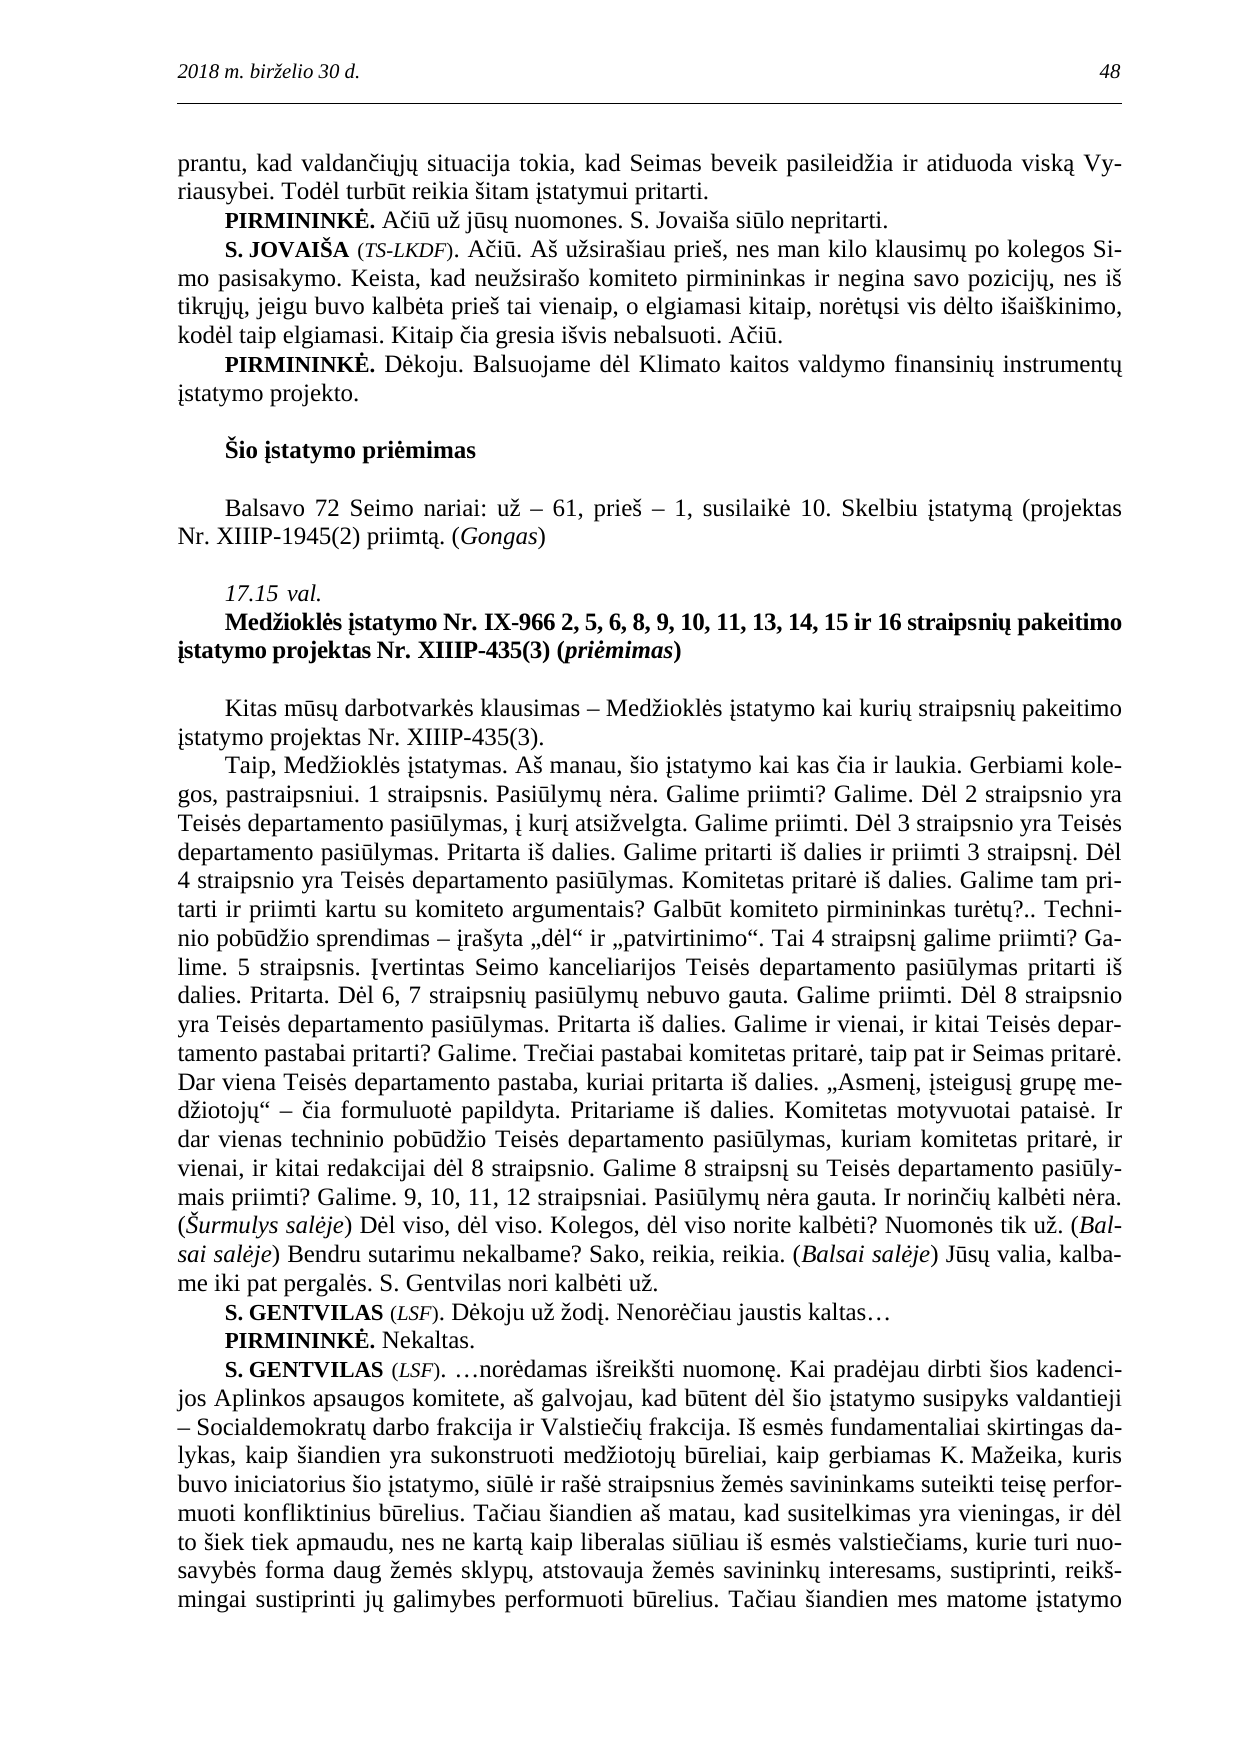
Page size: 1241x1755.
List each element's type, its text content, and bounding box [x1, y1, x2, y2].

text pran­tu, kad val­dan­čių­jų si­tu­a­ci­ja to­kia, kad Sei­mas be­veik pa­si­lei­džia ir ati­duo­da vis­ką Vy­riau­sy­bei. To­dėl tur­būt rei­kia ši­tam įsta­ty­mui pri­tar­ti. [177, 148, 1122, 205]
text S. JOVAIŠA (TS-LKDF). Ačiū. Aš už­si­ra­šiau prieš, nes man ki­lo klau­si­mų po ko­le­gos Si­mo pa­si­sa­ky­mo. Keis­ta, kad ne­už­si­ra­šo ko­mi­te­to pir­mi­nin­kas ir ne­gi­na sa­vo po­zi­ci­jų, nes iš tik­rų­jų, jei­gu bu­vo kal­bė­ta prieš tai vie­naip, o el­gia­ma­si ki­taip, no­rė­tų­si vis dėl­to iš­aiš­ki­ni­mo, ko­dėl taip el­gia­ma­si. Ki­taip čia gre­sia iš­vis ne­bal­suo­ti. Ačiū. [177, 234, 1122, 349]
text 17.15 val. [224, 579, 1122, 607]
text Šio įsta­ty­mo pri­ėmi­mas [177, 435, 1122, 464]
text S. GENTVILAS (LSF). …no­rė­da­mas iš­reikš­ti nuo­mo­nę. Kai pra­dė­jau dirb­ti šios ka­den­ci­jos Ap­lin­kos ap­sau­gos ko­mi­te­te, aš gal­vo­jau, kad bū­tent dėl šio įsta­ty­mo su­si­pyks val­dan­tie­ji – So­cial­de­mok­ra­tų dar­bo frak­ci­ja ir Vals­tie­čių frak­ci­ja. Iš es­mės fun­da­men­ta­liai skir­tin­gas da­ly­kas, kaip šian­dien yra su­konst­ruo­ti me­džio­to­jų bū­re­liai, kaip ger­bia­mas K. Ma­žei­ka, ku­ris bu­vo ini­cia­to­rius šio įsta­ty­mo, siū­lė ir ra­šė straips­nius že­mės sa­vi­nin­kams su­teik­ti tei­sę per­for­muo­ti kon­flik­ti­nius bū­re­lius. Ta­čiau šian­dien aš ma­tau, kad su­si­tel­ki­mas yra vie­nin­gas, ir dėl to šiek tiek ap­mau­du, nes ne kar­tą kaip li­be­ra­las siū­liau iš es­mės vals­tie­čiams, ku­rie tu­ri nuo­sa­vy­bės for­ma daug že­mės skly­pų, at­sto­vau­ja že­mės sa­vi­nin­kų in­te­re­sams, su­stip­rin­ti, reikš­min­gai su­stip­rin­ti jų ga­li­my­bes per­for­muo­ti bū­re­lius. Ta­čiau šian­dien mes ma­to­me įsta­ty­mo [177, 1354, 1122, 1613]
text Me­džiok­lės įsta­ty­mo Nr. IX-966 2, 5, 6, 8, 9, 10, 11, 13, 14, 15 ir 16 straips­nių pa­kei­ti­mo įsta­ty­mo pro­jek­tas Nr. XIIIP-435(3) (pri­ėmi­mas) [177, 607, 1122, 664]
text Ki­tas mū­sų dar­bo­tvarkės klau­si­mas – Me­džiok­lės įsta­ty­mo kai ku­rių straips­nių pa­kei­ti­mo įsta­ty­mo pro­jek­tas Nr. XIIIP-435(3). [177, 693, 1122, 750]
text Bal­sa­vo 72 Sei­mo na­riai: už – 61, prieš – 1, su­si­lai­kė 10. Skel­biu įsta­ty­mą (pro­jek­tas Nr. XIIIP-1945(2) pri­im­tą. (Gon­gas) [177, 493, 1122, 550]
text S. GENTVILAS (LSF). Dė­ko­ju už žo­dį. Ne­no­rė­čiau jaus­tis kal­tas… [177, 1297, 1122, 1325]
text PIRMININKĖ. Dė­ko­ju. Bal­suo­ja­me dėl Kli­ma­to kai­tos val­dy­mo fi­nan­si­nių in­stru­men­tų įsta­ty­mo pro­jek­to. [177, 349, 1122, 406]
text PIRMININKĖ. Ačiū už jū­sų nuo­mo­nes. S. Jo­vai­ša siū­lo ne­pri­tar­ti. [177, 205, 1122, 234]
text PIRMININKĖ. Ne­kal­tas. [177, 1325, 1122, 1354]
text Taip, Me­džiok­lės įsta­ty­mas. Aš ma­nau, šio įsta­ty­mo kai kas čia ir lau­kia. Ger­bia­mi ko­le­gos, pa­straips­niui. 1 straips­nis. Pa­siū­ly­mų nė­ra. Ga­li­me pri­im­ti? Ga­li­me. Dėl 2 straips­nio yra Tei­sės de­par­ta­men­to pa­siū­ly­mas, į ku­rį at­si­žvelg­ta. Ga­li­me pri­im­ti. Dėl 3 straips­nio yra Tei­sės de­par­ta­men­to pa­siū­ly­mas. Pri­tar­ta iš da­lies. Ga­li­me pri­tar­ti iš da­lies ir pri­im­ti 3 straips­nį. Dėl 4 straips­nio yra Tei­sės de­par­ta­men­to pa­siū­ly­mas. Ko­mi­te­tas pri­ta­rė iš da­lies. Ga­li­me tam pri­tar­ti ir pri­im­ti kar­tu su ko­mi­te­to ar­gu­men­tais? Gal­būt ko­mi­te­to pir­mi­nin­kas tu­rė­tų?.. Tech­ni­nio po­bū­džio spren­di­mas – įra­šy­ta „dėl“ ir „pa­tvir­ti­ni­mo“. Tai 4 straips­nį ga­li­me pri­im­ti? Ga­li­me. 5 straips­nis. Įver­tin­tas Sei­mo kan­ce­lia­ri­jos Tei­sės de­par­ta­men­to pa­siū­ly­mas pri­tar­ti iš da­lies. Pri­tar­ta. Dėl 6, 7 straips­nių pa­siū­ly­mų ne­bu­vo gau­ta. Ga­li­me pri­im­ti. Dėl 8 straips­nio yra Tei­sės de­par­ta­men­to pa­siū­ly­mas. Pri­tar­ta iš da­lies. Ga­li­me ir vie­nai, ir ki­tai Tei­sės de­par­ta­men­to pa­sta­bai pri­tar­ti? Ga­li­me. Tre­čiai pa­sta­bai ko­mi­te­tas pri­ta­rė, taip pat ir Sei­mas pri­ta­rė. Dar vie­na Tei­sės de­par­ta­men­to pa­sta­ba, ku­riai pri­tar­ta iš da­lies. „As­me­nį, įstei­gu­sį gru­pę me­džio­to­jų“ – čia for­mu­luo­tė pa­pil­dy­ta. Pri­ta­ria­me iš da­lies. Ko­mi­te­tas mo­ty­vuo­tai pa­tai­sė. Ir dar vie­nas tech­ni­nio po­bū­džio Tei­sės de­par­ta­men­to pa­siū­ly­mas, ku­riam ko­mi­te­tas pri­ta­rė, ir vie­nai, ir ki­tai re­dak­ci­jai dėl 8 straips­nio. Ga­li­me 8 straips­nį su Tei­sės de­par­ta­men­to pa­siū­ly­mais pri­im­ti? Ga­li­me. 9, 10, 11, 12 straips­niai. Pa­siū­ly­mų nė­ra gau­ta. Ir no­rin­čių kal­bė­ti nė­ra. (Šur­mu­lys sa­lė­je) Dėl vi­so, dėl vi­so. Ko­le­gos, dėl vi­so no­ri­te kal­bė­ti? Nuo­mo­nės tik už. (Bal­sai sa­lė­je) Ben­dru su­ta­ri­mu ne­kal­ba­me? Sa­ko, rei­kia, rei­kia. (Bal­sai sa­lė­je) Jū­sų va­lia, kal­ba­me iki pat per­ga­lės. S. Gent­vi­las no­ri kal­bė­ti už. [177, 750, 1122, 1297]
